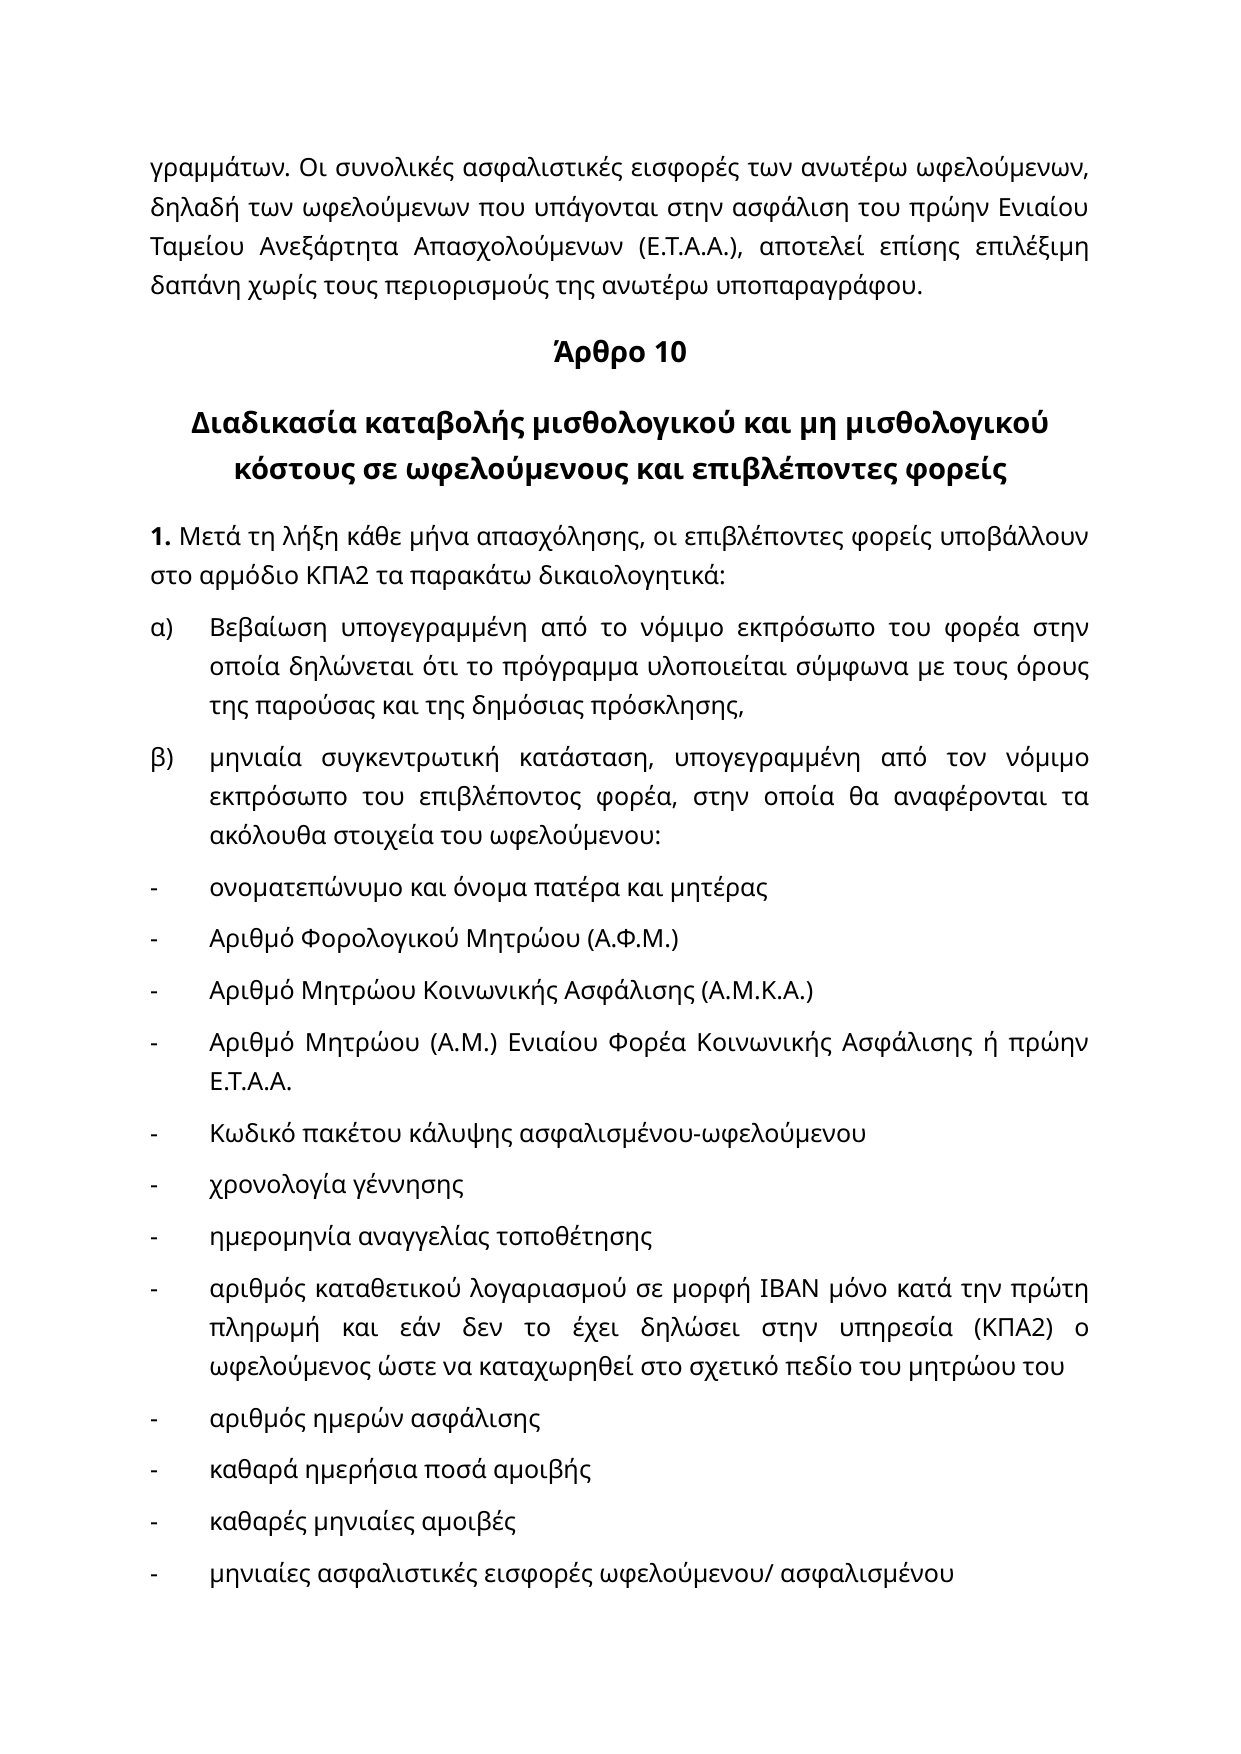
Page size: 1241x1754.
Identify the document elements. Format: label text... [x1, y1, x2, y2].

list - καθαρές μηνιαίες αμοιβές [150, 1503, 1090, 1538]
list - χρονολογία γέννησης [150, 1167, 1090, 1201]
list α) Βεβαίωση υπογεγραμμένη από το νόμιμο εκπρόσωπο του φορέα στην οποία δηλώνεται ότι το πρόγραμμα υλοποιείται σύμφωνα με τους όρους της παρούσας και της δημόσιας πρόσκλησης, [150, 609, 1090, 722]
list - καθαρά ημερήσια ποσά αμοιβής [150, 1452, 1090, 1486]
list - Αριθμό Μητρώου (Α.Μ.) Ενιαίου Φορέα Κοινωνικής Ασφάλισης ή πρώην Ε.Τ.Α.Α. [150, 1024, 1090, 1098]
text γραμμάτων. Οι συνολικές ασφαλιστικές εισφορές των ανωτέρω ωφελούμενων, δηλαδή των ωφελούμενων που υπάγονται στην ασφάλιση του πρώην Ενιαίου Ταμείου Ανεξάρτητα Απασχολούμενων (Ε.Τ.Α.Α.), αποτελεί επίσης επιλέξιμη δαπάνη χωρίς τους περιορισμούς της ανωτέρω υποπαραγράφου. [150, 150, 1090, 302]
list - αριθμός ημερών ασφάλισης [150, 1400, 1090, 1434]
list - Κωδικό πακέτου κάλυψης ασφαλισμένου-ωφελούμενου [150, 1115, 1090, 1149]
list β) μηνιαία συγκεντρωτική κατάσταση, υπογεγραμμένη από τον νόμιμο εκπρόσωπο του επιβλέποντος φορέα, στην οποία θα αναφέρονται τα ακόλουθα στοιχεία του ωφελούμενου: [150, 739, 1090, 852]
list - Αριθμό Φορολογικού Μητρώου (Α.Φ.Μ.) [150, 921, 1090, 955]
subtitle Άρθρο 10 [150, 332, 1090, 371]
list - Αριθμό Μητρώου Κοινωνικής Ασφάλισης (Α.Μ.Κ.Α.) [150, 973, 1090, 1007]
list - αριθμός καταθετικού λογαριασμού σε μορφή IBAN μόνο κατά την πρώτη πληρωμή και εάν δεν το έχει δηλώσει στην υπηρεσία (ΚΠΑ2) ο ωφελούμενος ώστε να καταχωρηθεί στο σχετικό πεδίο του μητρώου του [150, 1270, 1090, 1383]
list - μηνιαίες ασφαλιστικές εισφορές ωφελούμενου/ ασφαλισμένου [150, 1555, 1090, 1589]
subtitle Διαδικασία καταβολής μισθολογικού και μη μισθολογικού κόστους σε ωφελούμενους και επιβλέποντες φορείς [150, 402, 1090, 488]
list - ονοματεπώνυμο και όνομα πατέρα και μητέρας [150, 869, 1090, 903]
list - ημερομηνία αναγγελίας τοποθέτησης [150, 1218, 1090, 1253]
text 1. Μετά τη λήξη κάθε μήνα απασχόλησης, οι επιβλέποντες φορείς υποβάλλουν στο αρμόδιο ΚΠΑ2 τα παρακάτω δικαιολογητικά: [150, 518, 1090, 592]
